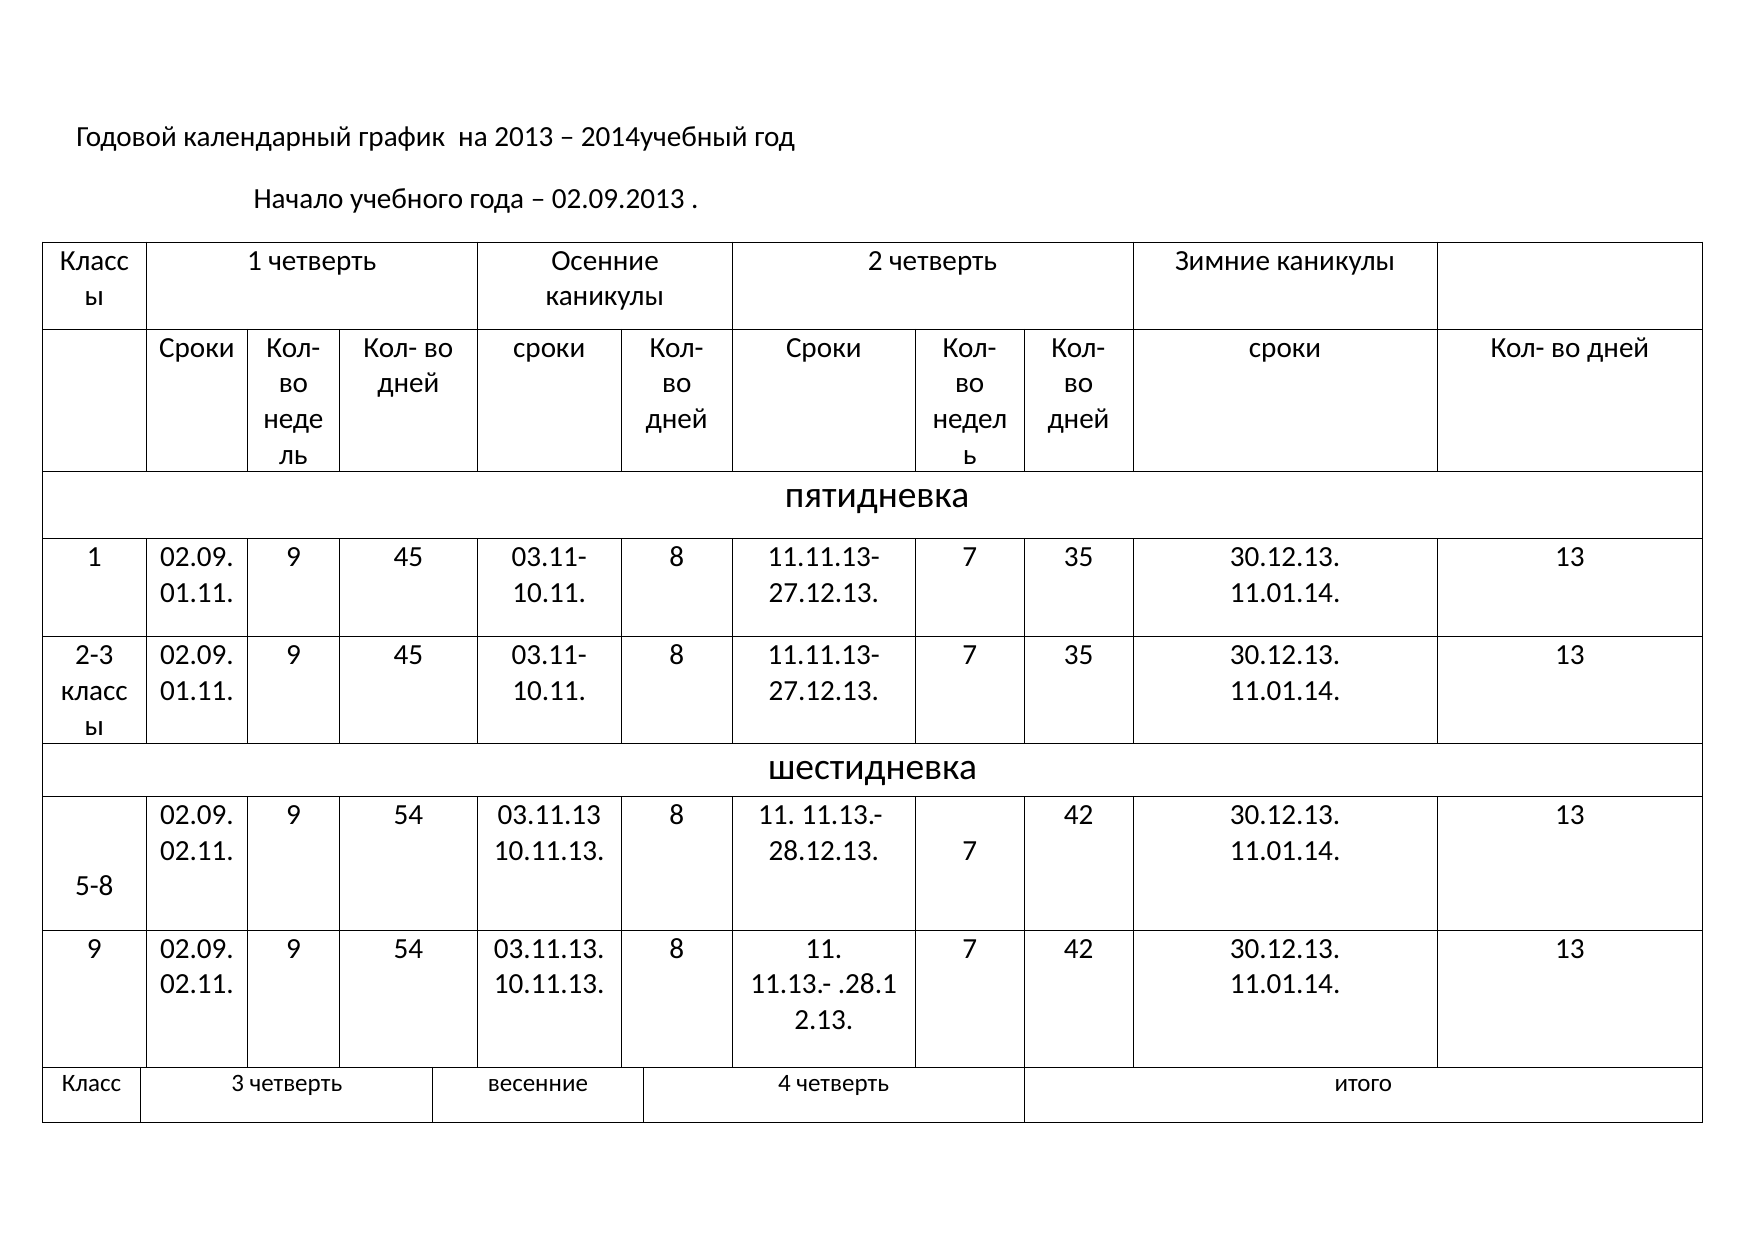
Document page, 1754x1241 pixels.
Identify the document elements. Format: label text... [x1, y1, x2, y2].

table_cell сроки [478, 330, 621, 471]
table_cell 35 [1025, 539, 1133, 636]
table_cell 02.09. 01.11. [147, 637, 247, 743]
table_cell 5-8 [43, 797, 146, 930]
table_cell Кол- во дней [340, 330, 477, 471]
table_cell 02.09. 01.11. [147, 539, 247, 636]
table_cell 13 [1438, 797, 1702, 930]
table_cell шестидневка [43, 744, 1702, 796]
table_cell 03.11-10.11. [478, 539, 621, 636]
table_cell 03.11-10.11. [478, 637, 621, 743]
table_cell 11.11.13- 27.12.13. [733, 539, 915, 636]
table_cell Сроки [147, 330, 247, 471]
table_cell 03.11.13 10.11.13. [478, 797, 621, 930]
table_cell 13 [1438, 637, 1702, 743]
table_cell сроки [1134, 330, 1437, 471]
table_cell итого [1025, 1068, 1702, 1122]
table_cell Кол- во недель [916, 330, 1024, 471]
table_cell 30.12.13. 11.01.14. [1134, 797, 1437, 930]
table_cell 7 [916, 797, 1024, 930]
table_cell 30.12.13. 11.01.14. [1134, 637, 1437, 743]
table_cell 45 [340, 637, 477, 743]
table_cell 9 [43, 931, 146, 1067]
table_cell 4 четверть [644, 1068, 1024, 1122]
table_cell Кол- во недель [248, 330, 339, 471]
table_cell 8 [622, 931, 732, 1067]
table_cell Класс [43, 1068, 140, 1122]
table_cell 7 [916, 931, 1024, 1067]
table_cell 11.11.13- 27.12.13. [733, 637, 915, 743]
table_cell 13 [1438, 539, 1702, 636]
table_cell Кол- во дней [622, 330, 732, 471]
table_cell 30.12.13. 11.01.14. [1134, 539, 1437, 636]
table_cell 13 [1438, 931, 1702, 1067]
text Годовой календарный график на 2013 – 2014учебный год [42, 118, 1384, 154]
table_cell 8 [622, 539, 732, 636]
table_cell 45 [340, 539, 477, 636]
table_cell 42 [1025, 797, 1133, 930]
table_cell 11. 11.13.- .28.12.13. [733, 931, 915, 1067]
table_cell 02.09. 02.11. [147, 797, 247, 930]
table_cell 54 [340, 931, 477, 1067]
table_cell 54 [340, 797, 477, 930]
table_cell 8 [622, 637, 732, 743]
table_cell 9 [248, 539, 339, 636]
table_header 1 четверть [147, 243, 477, 329]
table_cell 7 [916, 637, 1024, 743]
table_cell 9 [248, 797, 339, 930]
table_cell 35 [1025, 637, 1133, 743]
table_cell пятидневка [43, 472, 1702, 538]
table_cell 7 [916, 539, 1024, 636]
table_cell Кол- во дней [1438, 330, 1702, 471]
table_cell [43, 330, 146, 471]
table_cell 11. 11.13.- 28.12.13. [733, 797, 915, 930]
table_header Зимние каникулы [1134, 243, 1437, 329]
table_cell 8 [622, 797, 732, 930]
table_header Классы [43, 243, 146, 329]
table_header [1438, 243, 1702, 329]
table_cell 2-3 классы [43, 637, 146, 743]
table_cell 9 [248, 637, 339, 743]
table_cell 42 [1025, 931, 1133, 1067]
table_cell Кол- во дней [1025, 330, 1133, 471]
table_cell 02.09. 02.11. [147, 931, 247, 1067]
table_header Осенние каникулы [478, 243, 732, 329]
table_header 2 четверть [733, 243, 1133, 329]
table_cell весенние [433, 1068, 643, 1122]
table_cell 9 [248, 931, 339, 1067]
table_cell 1 [43, 539, 146, 636]
text Начало учебного года – 02.09.2013 . [42, 180, 1384, 216]
table_cell 3 четверть [141, 1068, 432, 1122]
table_cell 30.12.13. 11.01.14. [1134, 931, 1437, 1067]
table_cell Сроки [733, 330, 915, 471]
table_cell 03.11.13. 10.11.13. [478, 931, 621, 1067]
